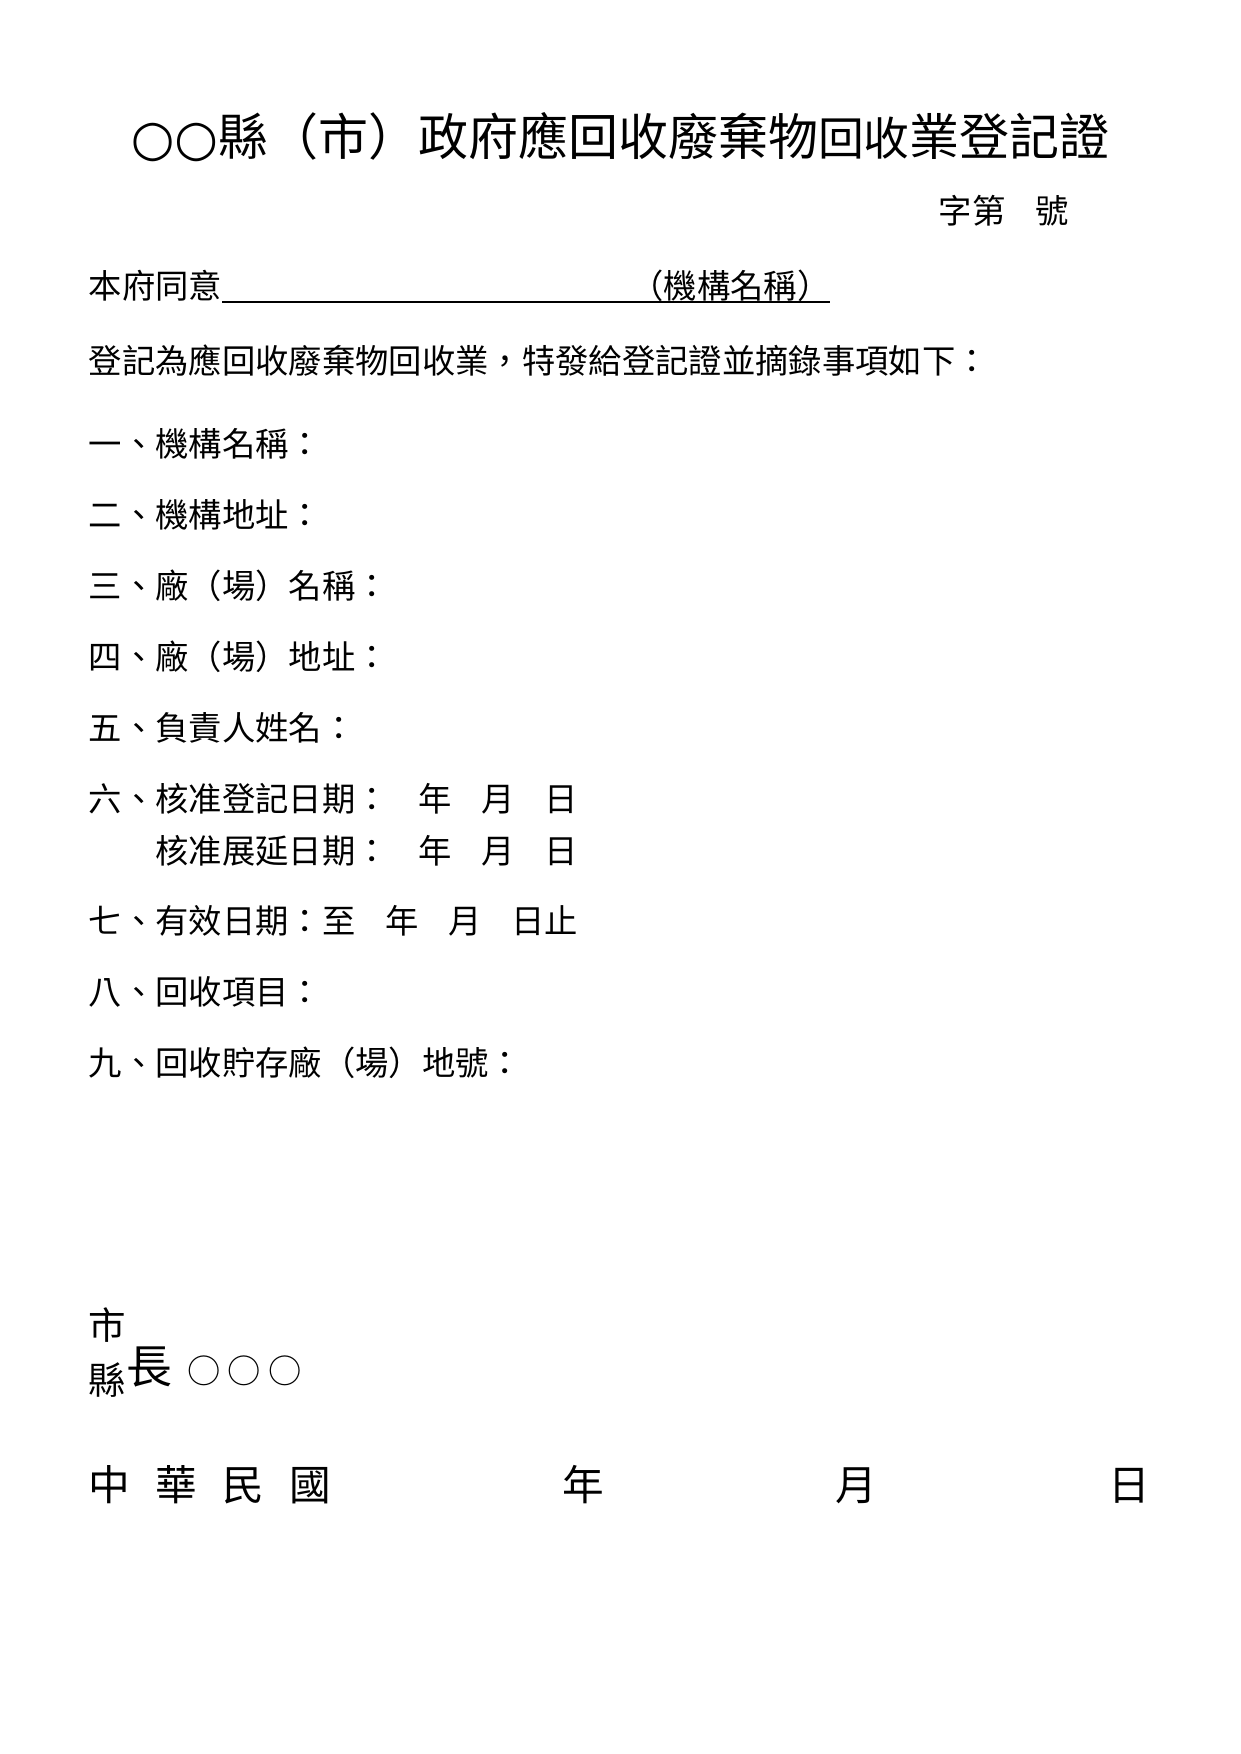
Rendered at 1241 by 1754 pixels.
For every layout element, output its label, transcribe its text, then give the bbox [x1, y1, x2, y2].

text 核准展延日期： 年 月 日 [89, 821, 1152, 873]
text ○○縣（市）政府應回收廢棄物回收業登記證 [89, 96, 1152, 171]
text 中華民國 年 月 日 [89, 1444, 1152, 1519]
text 六、核准登記日期： 年 月 日 [89, 769, 1152, 821]
text 四、廠（場）地址： [89, 628, 1152, 680]
text 一、機構名稱： [89, 415, 1152, 467]
text 七、有效日期：至 年 月 日止 [89, 892, 1152, 944]
text 市縣長 ○ ○ ○ [89, 1294, 814, 1407]
text 本府同意 （機構名稱） [89, 246, 1152, 321]
text 九、回收貯存廠（場）地號： [89, 1034, 1152, 1086]
text 五、負責人姓名： [89, 698, 1152, 751]
text 字第 號 [89, 171, 1152, 246]
text 登記為應回收廢棄物回收業，特發給登記證並摘錄事項如下： [89, 321, 1152, 396]
text 八、回收項目： [89, 963, 1152, 1015]
text 二、機構地址： [89, 486, 1152, 538]
text 三、廠（場）名稱： [89, 557, 1152, 609]
